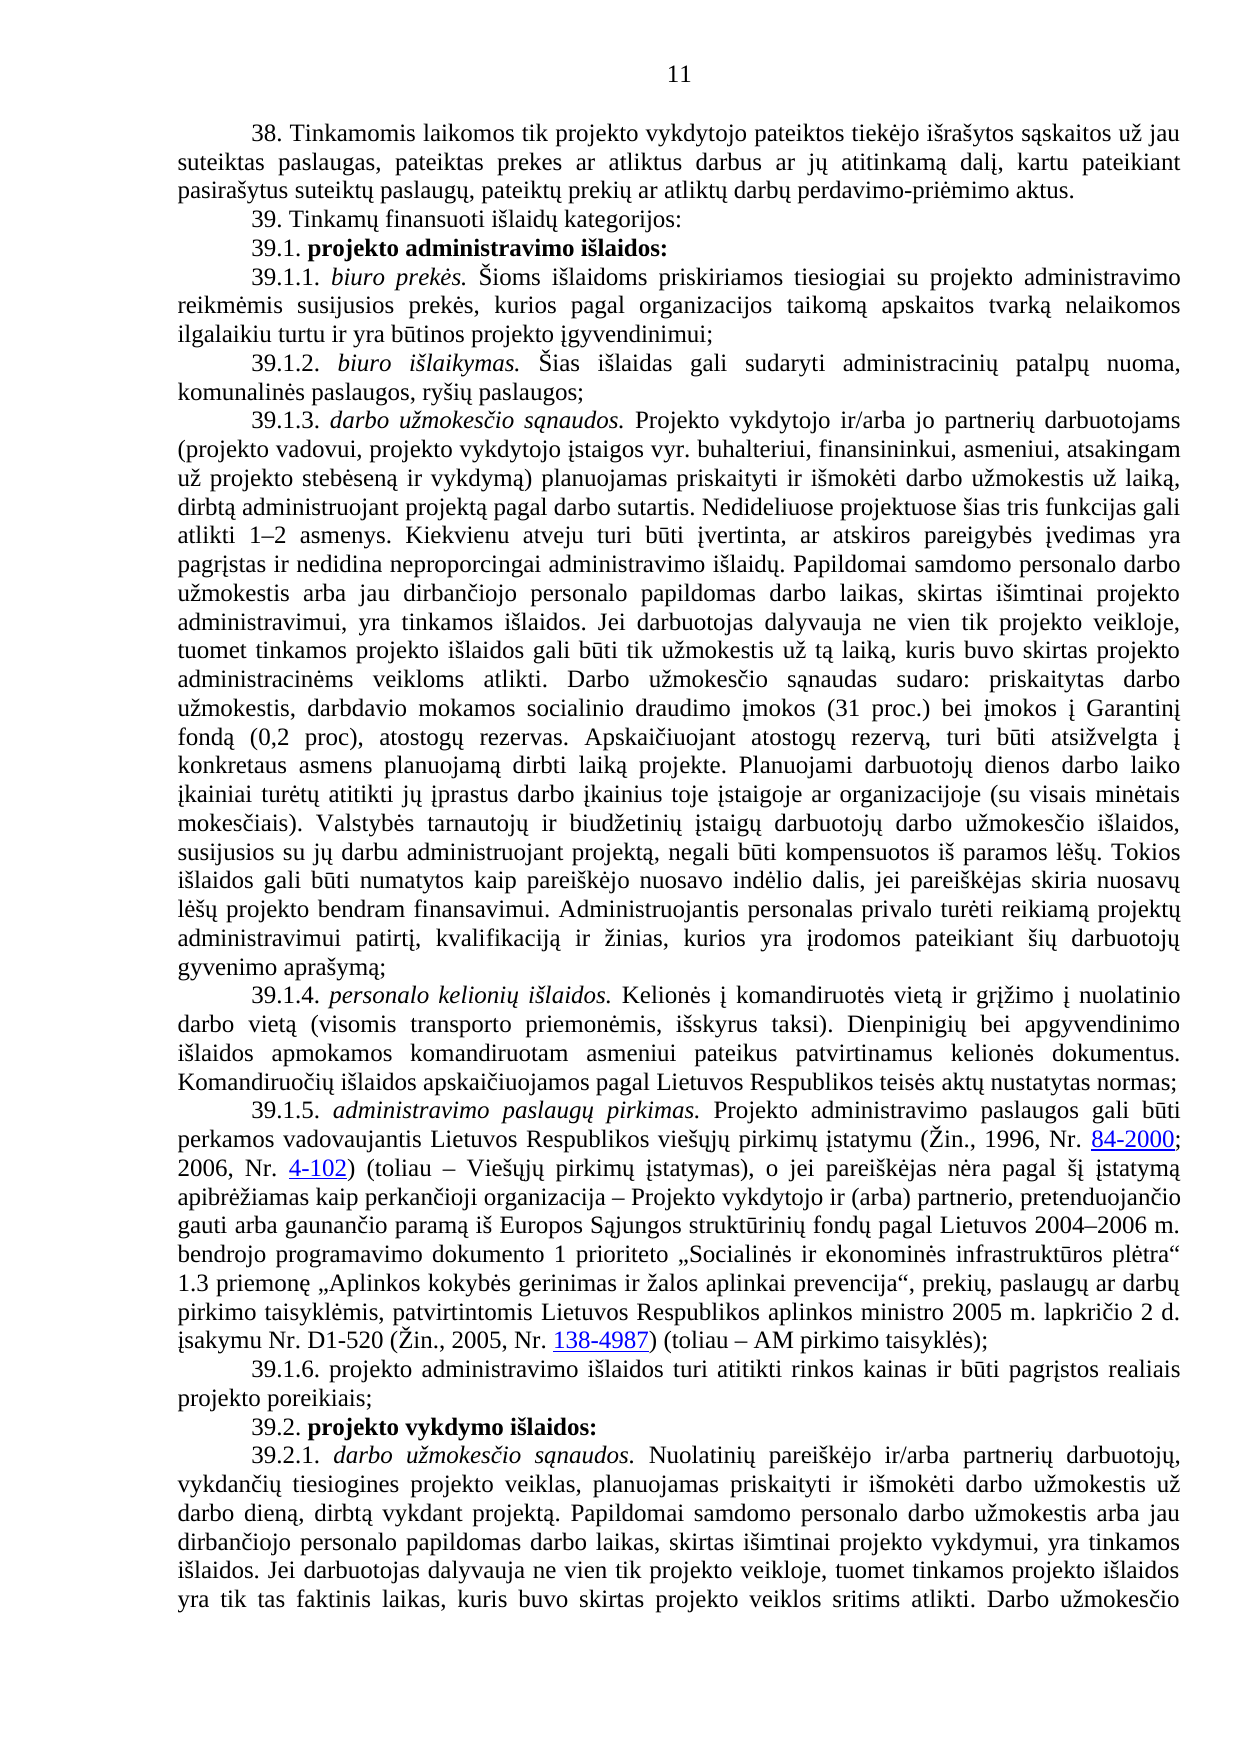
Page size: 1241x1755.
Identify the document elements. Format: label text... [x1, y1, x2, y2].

text 39.1.2. biuro išlaikymas. Šias išlaidas gali sudaryti administracinių patalpų nuoma, komunalinės paslaugos, ryšių paslaugos; [177, 348, 1181, 406]
text 39.2. projekto vykdymo išlaidos: [177, 1412, 1181, 1441]
text 39.1.3. darbo užmokesčio sąnaudos. Projekto vykdytojo ir/arba jo partnerių darbuotojams (projekto vadovui, projekto vykdytojo įstaigos vyr. buhalteriui, finansininkui, asmeniui, atsakingam už projekto stebėseną ir vykdymą) planuojamas priskaityti ir išmokėti darbo užmokestis už laiką, dirbtą administruojant projektą pagal darbo sutartis. Nedideliuose projektuose šias tris funkcijas gali atlikti 1–2 asmenys. Kiekvienu atveju turi būti įvertinta, ar atskiros pareigybės įvedimas yra pagrįstas ir nedidina neproporcingai administravimo išlaidų. Papildomai samdomo personalo darbo užmokestis arba jau dirbančiojo personalo papildomas darbo laikas, skirtas išimtinai projekto administravimui, yra tinkamos išlaidos. Jei darbuotojas dalyvauja ne vien tik projekto veikloje, tuomet tinkamos projekto išlaidos gali būti tik užmokestis už tą laiką, kuris buvo skirtas projekto administracinėms veikloms atlikti. Darbo užmokesčio sąnaudas sudaro: priskaitytas darbo užmokestis, darbdavio mokamos socialinio draudimo įmokos (31 proc.) bei įmokos į Garantinį fondą (0,2 proc), atostogų rezervas. Apskaičiuojant atostogų rezervą, turi būti atsižvelgta į konkretaus asmens planuojamą dirbti laiką projekte. Planuojami darbuotojų dienos darbo laiko įkainiai turėtų atitikti jų įprastus darbo įkainius toje įstaigoje ar organizacijoje (su visais minėtais mokesčiais). Valstybės tarnautojų ir biudžetinių įstaigų darbuotojų darbo užmokesčio išlaidos, susijusios su jų darbu administruojant projektą, negali būti kompensuotos iš paramos lėšų. Tokios išlaidos gali būti numatytos kaip pareiškėjo nuosavo indėlio dalis, jei pareiškėjas skiria nuosavų lėšų projekto bendram finansavimui. Administruojantis personalas privalo turėti reikiamą projektų administravimui patirtį, kvalifikaciją ir žinias, kurios yra įrodomos pateikiant šių darbuotojų gyvenimo aprašymą; [177, 406, 1181, 981]
text 39.1.4. personalo kelionių išlaidos. Kelionės į komandiruotės vietą ir grįžimo į nuolatinio darbo vietą (visomis transporto priemonėmis, išskyrus taksi). Dienpinigių bei apgyvendinimo išlaidos apmokamos komandiruotam asmeniui pateikus patvirtinamus kelionės dokumentus. Komandiruočių išlaidos apskaičiuojamos pagal Lietuvos Respublikos teisės aktų nustatytas normas; [177, 981, 1181, 1096]
text 38. Tinkamomis laikomos tik projekto vykdytojo pateiktos tiekėjo išrašytos sąskaitos už jau suteiktas paslaugas, pateiktas prekes ar atliktus darbus ar jų atitinkamą dalį, kartu pateikiant pasirašytus suteiktų paslaugų, pateiktų prekių ar atliktų darbų perdavimo-priėmimo aktus. [177, 118, 1181, 204]
text 39.2.1. darbo užmokesčio sąnaudos. Nuolatinių pareiškėjo ir/arba partnerių darbuotojų, vykdančių tiesiogines projekto veiklas, planuojamas priskaityti ir išmokėti darbo užmokestis už darbo dieną, dirbtą vykdant projektą. Papildomai samdomo personalo darbo užmokestis arba jau dirbančiojo personalo papildomas darbo laikas, skirtas išimtinai projekto vykdymui, yra tinkamos išlaidos. Jei darbuotojas dalyvauja ne vien tik projekto veikloje, tuomet tinkamos projekto išlaidos yra tik tas faktinis laikas, kuris buvo skirtas projekto veiklos sritims atlikti. Darbo užmokesčio [177, 1441, 1181, 1613]
text 39.1. projekto administravimo išlaidos: [177, 233, 1181, 262]
text 39.1.5. administravimo paslaugų pirkimas. Projekto administravimo paslaugos gali būti perkamos vadovaujantis Lietuvos Respublikos viešųjų pirkimų įstatymu (Žin., 1996, Nr. 84-2000; 2006, Nr. 4-102) (toliau – Viešųjų pirkimų įstatymas), o jei pareiškėjas nėra pagal šį įstatymą apibrėžiamas kaip perkančioji organizacija – Projekto vykdytojo ir (arba) partnerio, pretenduojančio gauti arba gaunančio paramą iš Europos Sąjungos struktūrinių fondų pagal Lietuvos 2004–2006 m. bendrojo programavimo dokumento 1 prioriteto „Socialinės ir ekonominės infrastruktūros plėtra“ 1.3 priemonę „Aplinkos kokybės gerinimas ir žalos aplinkai prevencija“, prekių, paslaugų ar darbų pirkimo taisyklėmis, patvirtintomis Lietuvos Respublikos aplinkos ministro 2005 m. lapkričio 2 d. įsakymu Nr. D1-520 (Žin., 2005, Nr. 138-4987) (toliau – AM pirkimo taisyklės); [177, 1096, 1181, 1354]
text 39.1.1. biuro prekės. Šioms išlaidoms priskiriamos tiesiogiai su projekto administravimo reikmėmis susijusios prekės, kurios pagal organizacijos taikomą apskaitos tvarką nelaikomos ilgalaikiu turtu ir yra būtinos projekto įgyvendinimui; [177, 262, 1181, 348]
text 39. Tinkamų finansuoti išlaidų kategorijos: [177, 204, 1181, 233]
text 39.1.6. projekto administravimo išlaidos turi atitikti rinkos kainas ir būti pagrįstos realiais projekto poreikiais; [177, 1354, 1181, 1412]
